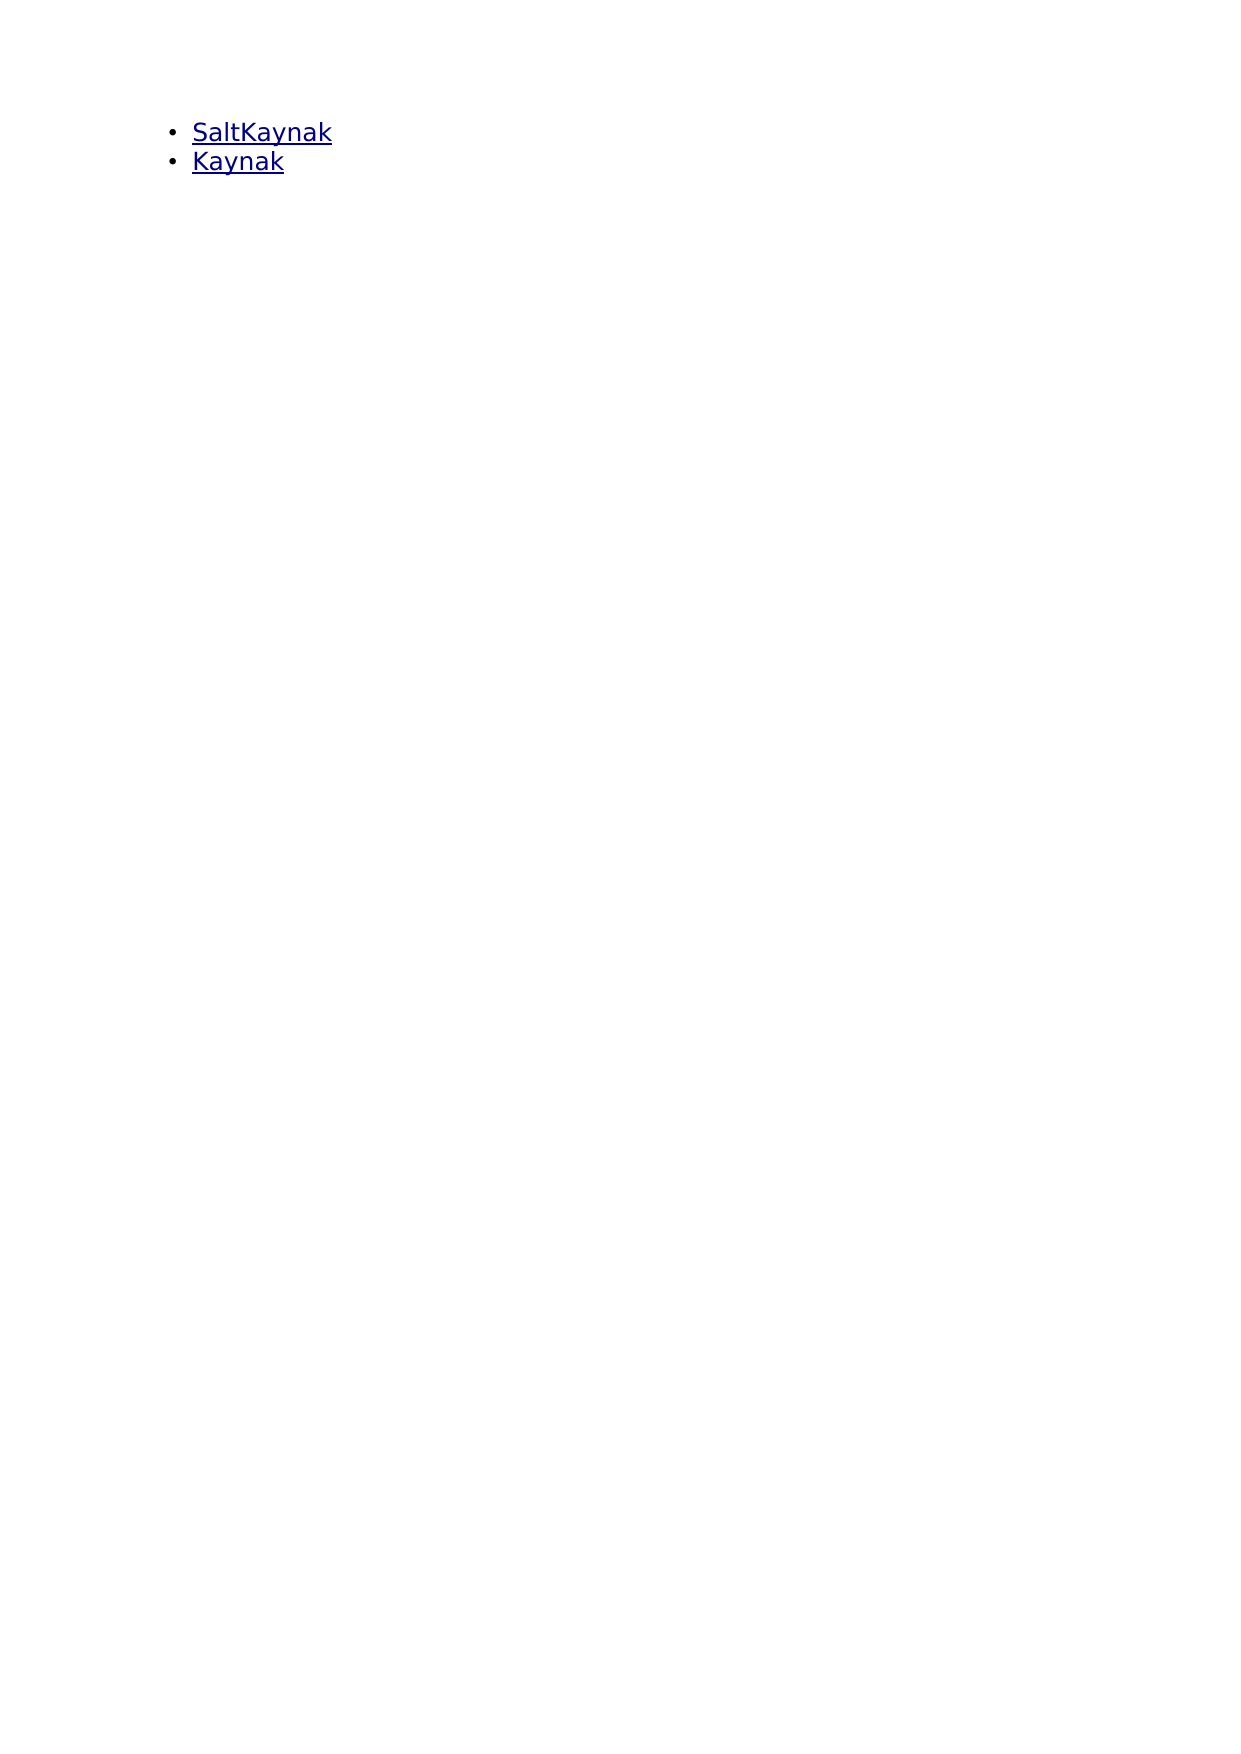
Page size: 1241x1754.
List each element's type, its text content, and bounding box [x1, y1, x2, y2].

list SaltKaynak [177, 118, 1122, 147]
list Kaynak [177, 147, 1122, 176]
